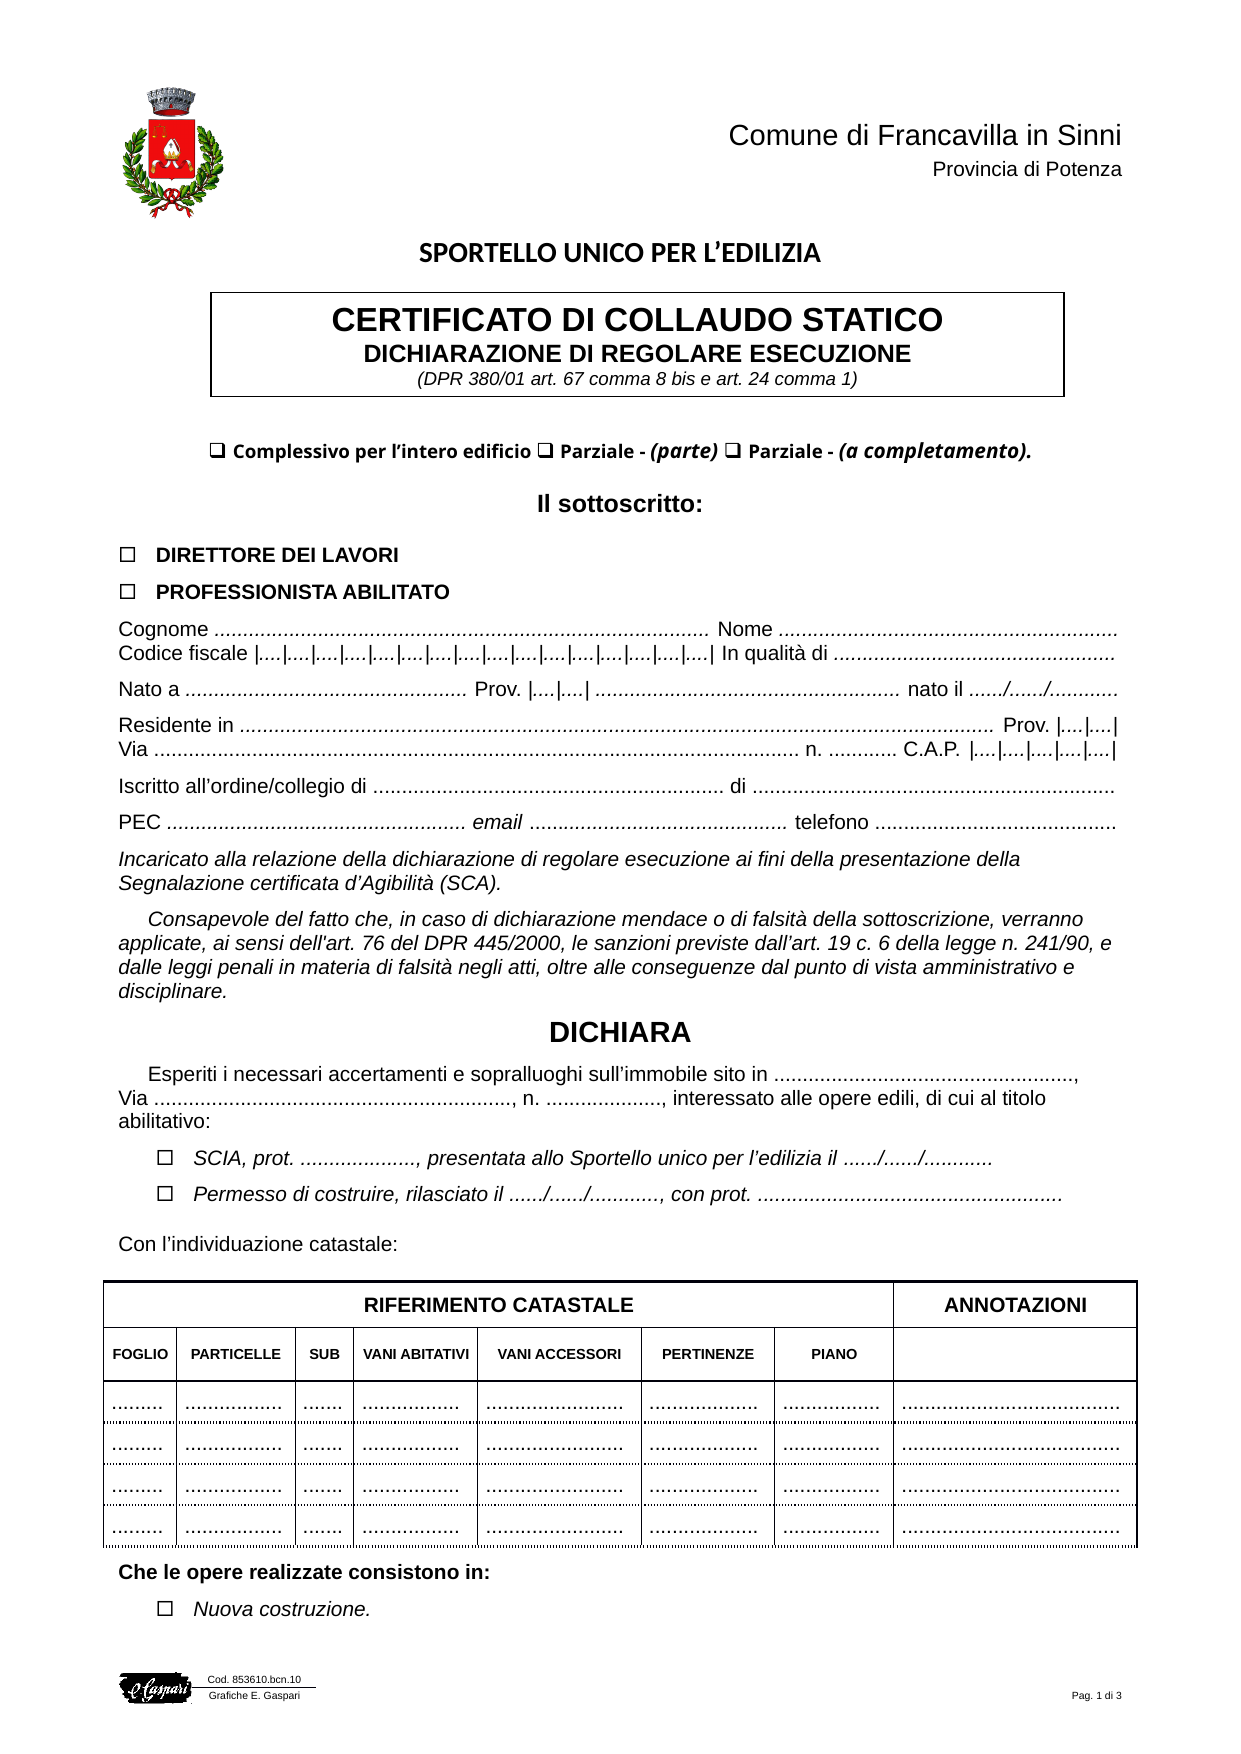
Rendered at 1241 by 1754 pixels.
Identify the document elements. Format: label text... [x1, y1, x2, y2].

list DIRETTORE DEI LAVORI [118, 543, 1122, 567]
text Nato a ................................................. Prov. |....|....| ..................................................... nato il ....../....../............ [118, 677, 1122, 701]
table_cell ........................ [478, 1504, 641, 1545]
text Provincia di Potenza [224, 157, 1122, 181]
table_cell VANI ACCESSORI [478, 1328, 641, 1380]
text  Complessivo per l’intero edificio  Parziale - (parte)  Parziale - (a completamento). [118, 436, 1122, 464]
text Incaricato alla relazione della dichiarazione di regolare esecuzione ai fini della presentazione della Segnalazione certificata d’Agibilità (SCA). [118, 847, 1122, 894]
table_cell ................... [642, 1463, 774, 1504]
table_cell ................. [354, 1463, 477, 1504]
table_cell FOGLIO [104, 1328, 176, 1380]
table_cell ................. [177, 1504, 295, 1545]
text Cognome ...................................................................................... Nome ........................................................... Codice fiscale |....|....|....|....|....|....|....|....|....|....|....|....|....|....|....|....| In qualità di ................................................. [118, 616, 1122, 664]
table_header RIFERIMENTO CATASTALE [104, 1283, 893, 1327]
table_cell ........................ [478, 1421, 641, 1463]
list PROFESSIONISTA ABILITATO [118, 580, 1122, 604]
table_header ANNOTAZIONI [894, 1283, 1136, 1327]
table_cell PARTICELLE [177, 1328, 295, 1380]
table_cell ......... [104, 1504, 176, 1545]
table_cell ......... [104, 1421, 176, 1463]
table_cell ................... [642, 1421, 774, 1463]
table_cell [894, 1328, 1136, 1380]
table_cell ...................................... [894, 1463, 1136, 1504]
table_cell ................. [177, 1421, 295, 1463]
table_cell ................. [354, 1421, 477, 1463]
picture [122, 87, 224, 219]
table_cell ................. [177, 1382, 295, 1421]
text Consapevole del fatto che, in caso di dichiarazione mendace o di falsità della sottoscrizione, verranno applicate, ai sensi dell'art. 76 del DPR 445/2000, le sanzioni previste dall’art. 19 c. 6 della legge n. 241/90, e dalle leggi penali in materia di falsità negli atti, oltre alle conseguenze dal punto di vista amministrativo e disciplinare. [118, 907, 1122, 1003]
picture [118, 1672, 192, 1704]
table_cell PIANO [775, 1328, 893, 1380]
table_cell VANI ABITATIVI [354, 1328, 477, 1380]
table_cell ........................ [478, 1463, 641, 1504]
table_cell ....... [296, 1382, 353, 1421]
table_cell ...................................... [894, 1421, 1136, 1463]
text DICHIARA [118, 1015, 1122, 1049]
text Con l’individuazione catastale: [118, 1231, 1122, 1255]
text Iscritto all’ordine/collegio di ............................................................. di ............................................................... [118, 774, 1122, 798]
table_cell ................. [354, 1382, 477, 1421]
table_cell ................... [642, 1504, 774, 1545]
list Nuova costruzione. [156, 1596, 1122, 1621]
table_cell ................. [775, 1504, 893, 1545]
list Permesso di costruire, rilasciato il ....../....../............, con prot. ..................................................... [156, 1182, 1122, 1206]
table_cell SUB [296, 1328, 353, 1380]
text Esperiti i necessari accertamenti e sopralluoghi sull’immobile sito in ...................................................., Via .............................................................., n. ...................., interessato alle opere edili, di cui al titolo abilitativo: [118, 1061, 1122, 1133]
table_cell ....... [296, 1421, 353, 1463]
table_cell ........................ [478, 1382, 641, 1421]
table_cell ......... [104, 1463, 176, 1504]
text PEC .................................................... email ............................................. telefono .......................................... [118, 810, 1122, 834]
table_cell ................. [775, 1382, 893, 1421]
table_cell ....... [296, 1504, 353, 1545]
table_cell ................. [775, 1421, 893, 1463]
text Che le opere realizzate consistono in: [118, 1560, 1122, 1584]
subtitle SPORTELLO UNICO PER L’EDILIZIA [118, 234, 1122, 270]
table_cell ....... [296, 1463, 353, 1504]
table_cell ................. [775, 1463, 893, 1504]
table_cell ...................................... [894, 1382, 1136, 1421]
table_cell PERTINENZE [642, 1328, 774, 1380]
table_cell ................. [354, 1504, 477, 1545]
table_cell ................... [642, 1382, 774, 1421]
table_cell ...................................... [894, 1504, 1136, 1545]
table_cell ................. [177, 1463, 295, 1504]
text Comune di Francavilla in Sinni [224, 118, 1122, 152]
text Residente in ................................................................................................................................... Prov. |....|....| Via ................................................................................................................ n. ............ C.A.P. |....|....|....|....|....| [118, 713, 1122, 761]
list SCIA, prot. ...................., presentata allo Sportello unico per l’edilizia il ....../....../............ [156, 1146, 1122, 1170]
text Il sottoscritto: [118, 489, 1122, 518]
table_cell ......... [104, 1382, 176, 1421]
